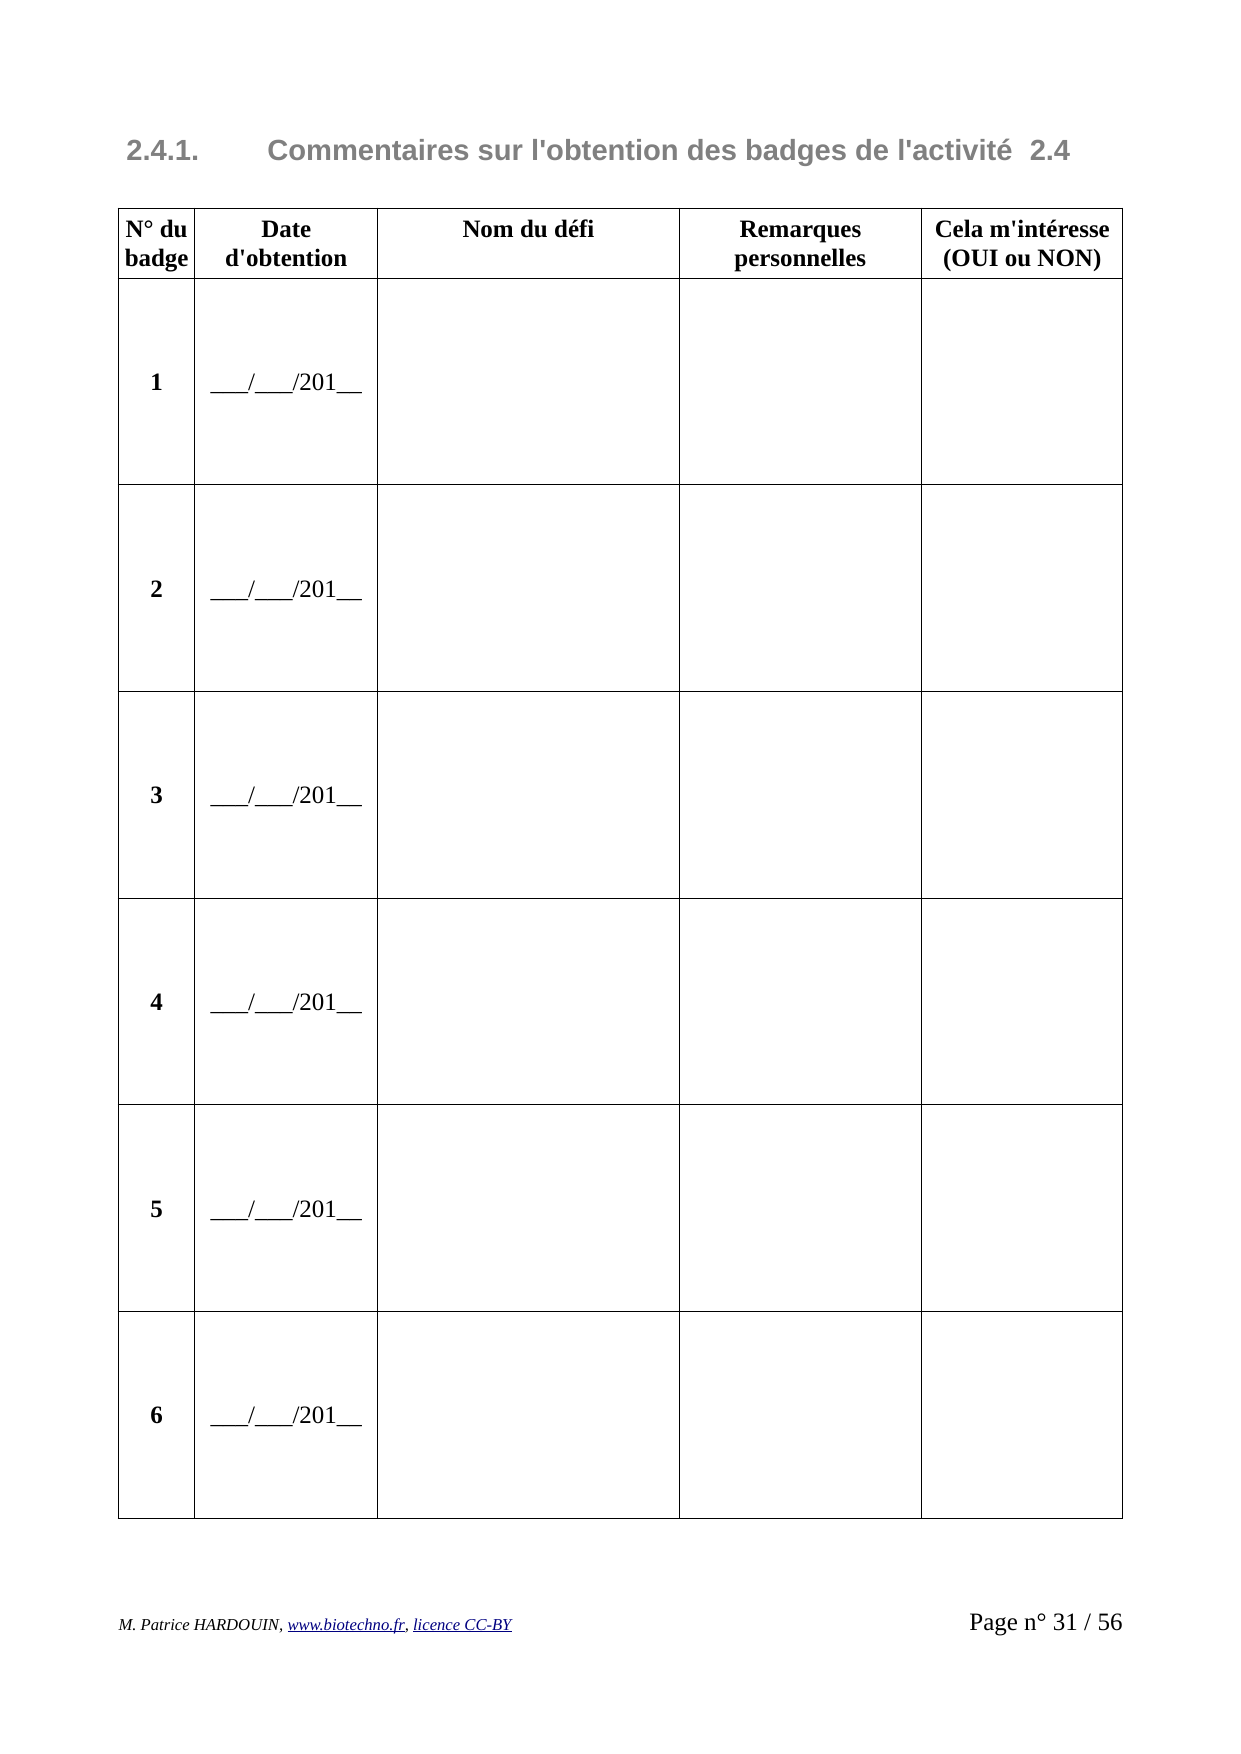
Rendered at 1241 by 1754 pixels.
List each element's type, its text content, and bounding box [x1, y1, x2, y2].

table_cell ___/___/201__ [195, 485, 377, 691]
table_cell 2 [119, 485, 194, 691]
table_cell [378, 1105, 679, 1311]
table_cell 3 [119, 692, 194, 897]
table_header Date d'obtention [195, 209, 377, 277]
table_cell [680, 1105, 921, 1311]
table_header Nom du défi [378, 209, 679, 277]
table_header Cela m'intéresse (OUI ou NON) [922, 209, 1122, 277]
subtitle Commentaires sur l'obtention des badges de l'activité 2.4 [118, 133, 1122, 166]
table_cell [680, 1312, 921, 1517]
table_cell [378, 485, 679, 691]
table_cell [680, 485, 921, 691]
table_cell [922, 279, 1122, 484]
table_cell ___/___/201__ [195, 1312, 377, 1517]
table_cell [378, 899, 679, 1104]
table_cell [378, 692, 679, 897]
table_cell 4 [119, 899, 194, 1104]
table_cell [680, 692, 921, 897]
table_header Remarques personnelles [680, 209, 921, 277]
table_cell [922, 1105, 1122, 1311]
table_cell [378, 279, 679, 484]
table_cell [922, 1312, 1122, 1517]
table_cell [680, 279, 921, 484]
table_cell ___/___/201__ [195, 692, 377, 897]
table_cell [922, 692, 1122, 897]
table_cell [922, 899, 1122, 1104]
table_cell ___/___/201__ [195, 1105, 377, 1311]
table_cell 6 [119, 1312, 194, 1517]
table_cell [680, 899, 921, 1104]
table_cell 5 [119, 1105, 194, 1311]
table_cell 1 [119, 279, 194, 484]
table_header N° du badge [119, 209, 194, 277]
table_cell ___/___/201__ [195, 279, 377, 484]
table_cell [922, 485, 1122, 691]
table_cell [378, 1312, 679, 1517]
table_cell ___/___/201__ [195, 899, 377, 1104]
